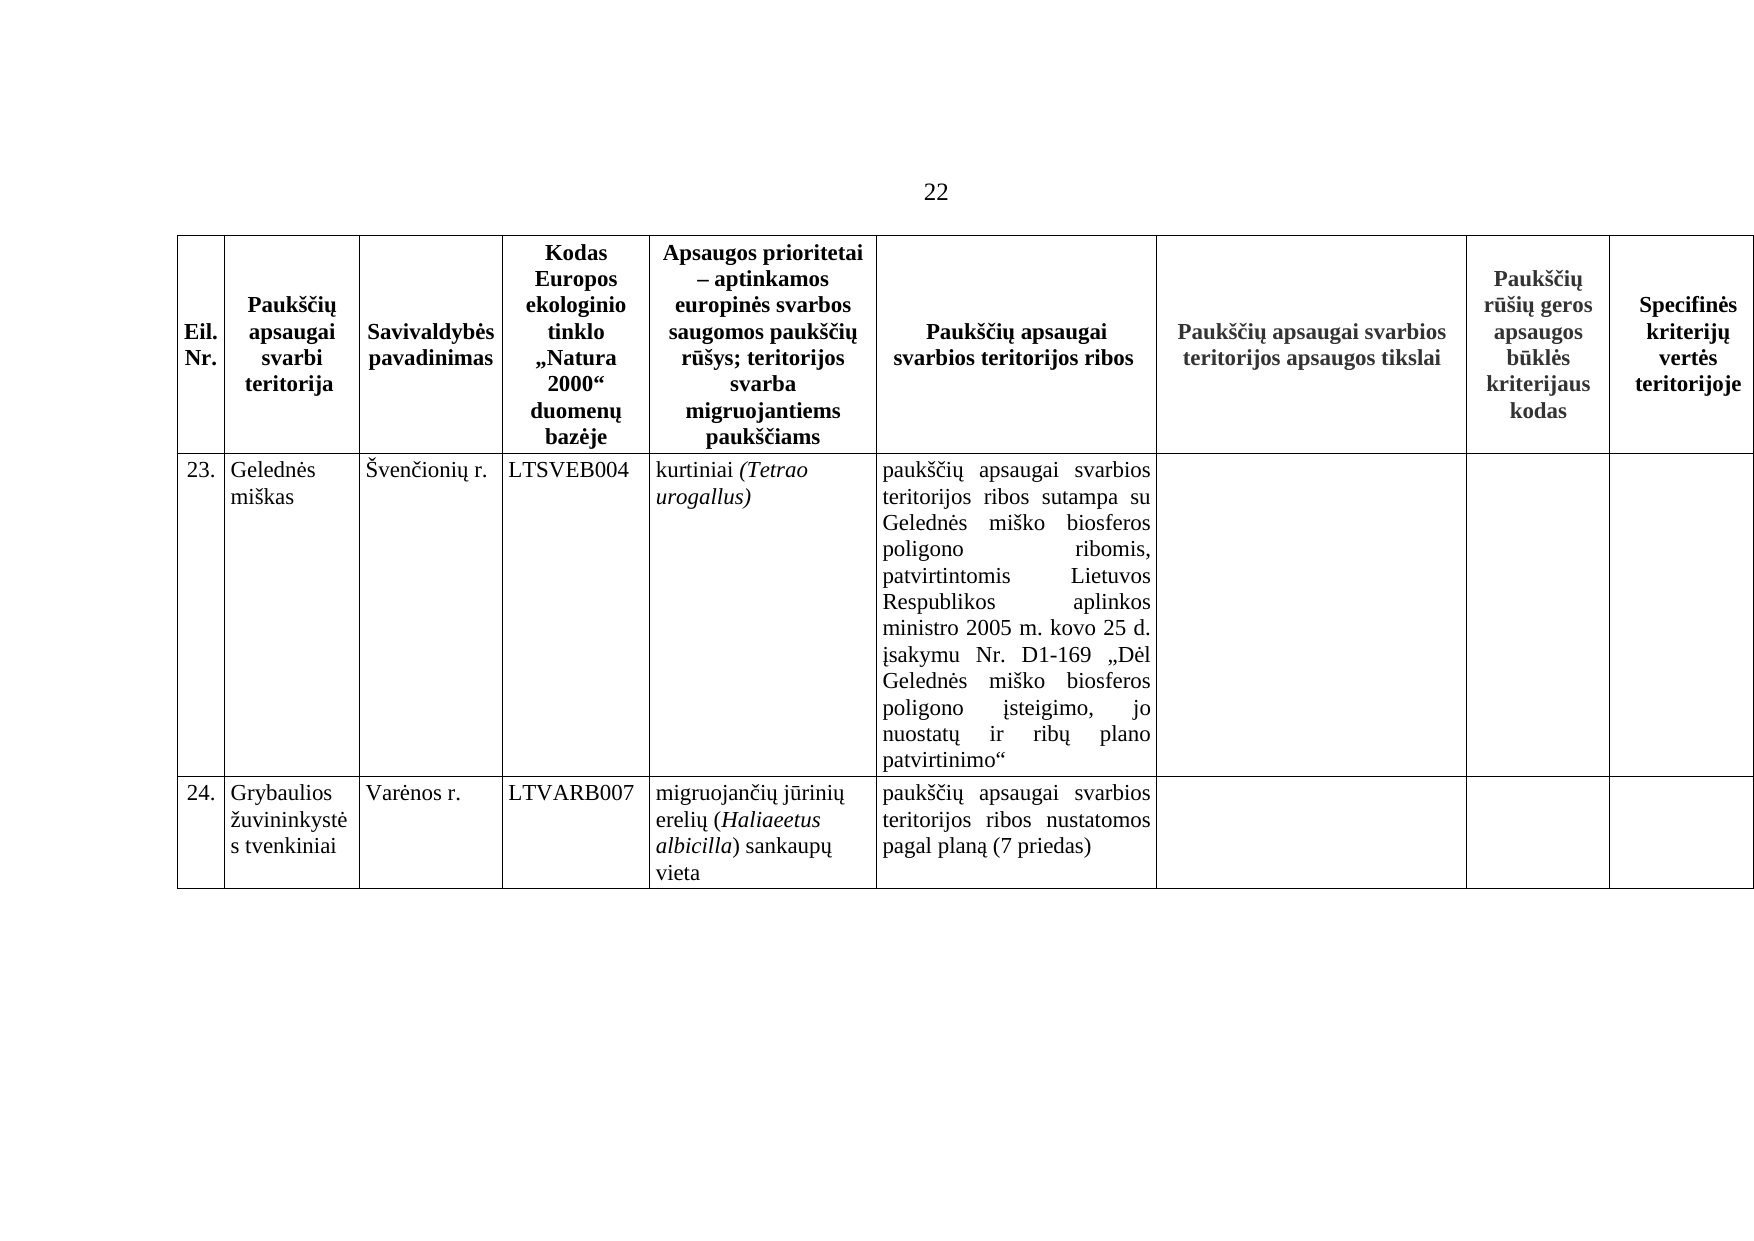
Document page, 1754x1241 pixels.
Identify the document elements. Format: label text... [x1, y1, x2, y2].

table_cell [1467, 454, 1609, 776]
table_cell Gelednės miškas [225, 454, 359, 776]
table_header Savivaldybės pavadinimas [360, 236, 502, 452]
table_cell [1610, 454, 1753, 776]
table_header Paukščių apsaugai svarbi teritorija [225, 236, 359, 452]
table_cell [1610, 777, 1753, 888]
table_cell [1467, 777, 1609, 888]
table_cell LTVARB007 [503, 777, 649, 888]
table_cell Grybaulios žuvininkystės tvenkiniai [225, 777, 359, 888]
table_cell Švenčionių r. [360, 454, 502, 776]
table_header Eil. Nr. [178, 236, 224, 452]
table_cell migruojančių jūrinių erelių (Haliaeetus albicilla) sankaupų vieta [650, 777, 876, 888]
table_header Specifinės kriterijų vertės teritorijoje [1610, 236, 1753, 452]
table_header Paukščių rūšių geros apsaugos būklės kriterijaus kodas [1467, 236, 1609, 452]
table_header Paukščių apsaugai svarbios teritorijos ribos [877, 236, 1156, 452]
table_header Kodas Europos ekologinio tinklo „Natura 2000“ duomenų bazėje [503, 236, 649, 452]
table_cell kurtiniai (Tetrao urogallus) [650, 454, 876, 776]
table_cell [1157, 777, 1466, 888]
table_cell paukščių apsaugai svarbios teritorijos ribos sutampa su Gelednės miško biosferos poligono ribomis, patvirtintomis Lietuvos Respublikos aplinkos ministro 2005 m. kovo 25 d. įsakymu Nr. D1-169 „Dėl Gelednės miško biosferos poligono įsteigimo, jo nuostatų ir ribų plano patvirtinimo“ [877, 454, 1156, 776]
table_cell 24. [178, 777, 224, 888]
table_cell [1157, 454, 1466, 776]
table_header Apsaugos prioritetai – aptinkamos europinės svarbos saugomos paukščių rūšys; teritorijos svarba migruojantiems paukščiams [650, 236, 876, 452]
table_cell LTSVEB004 [503, 454, 649, 776]
table_cell Varėnos r. [360, 777, 502, 888]
table_cell 23. [178, 454, 224, 776]
table_cell paukščių apsaugai svarbios teritorijos ribos nustatomos pagal planą (7 priedas) [877, 777, 1156, 888]
table_header Paukščių apsaugai svarbios teritorijos apsaugos tikslai [1157, 236, 1466, 452]
